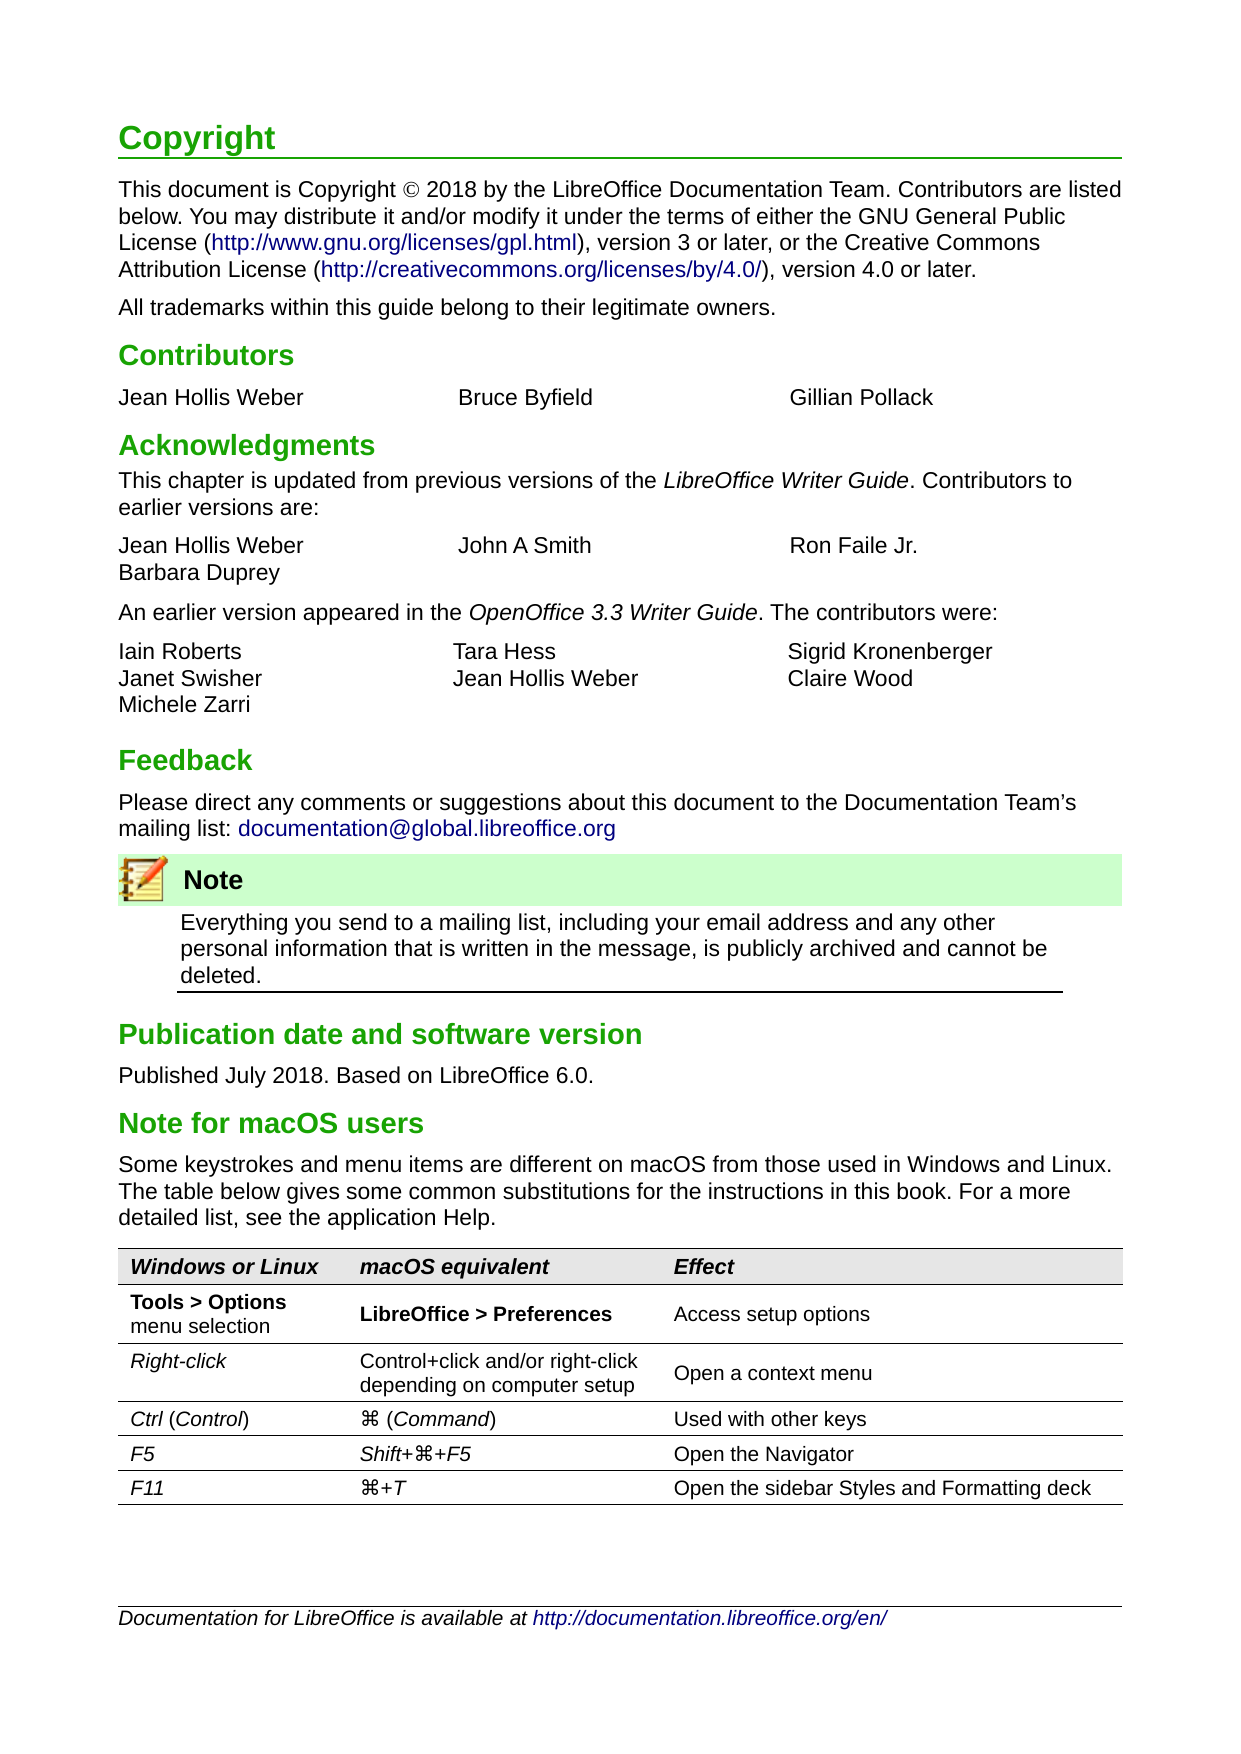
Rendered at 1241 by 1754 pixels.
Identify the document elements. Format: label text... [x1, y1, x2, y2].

text Everything you send to a mailing list, including your email address and any other personal information that is written in the message, is publicly archived and cannot be deleted. [177, 906, 1063, 991]
subtitle Copyright [118, 118, 1122, 157]
subtitle Publication date and software version [118, 1017, 1122, 1050]
table_cell [458, 559, 789, 588]
table_cell Claire Wood [788, 665, 1122, 691]
table_cell ⌘ (Command) [348, 1402, 662, 1435]
table_cell LibreOffice > Preferences [348, 1285, 662, 1342]
table_header Windows or Linux [118, 1249, 348, 1284]
table_header Tara Hess [453, 638, 787, 664]
text Published July 2018. Based on LibreOffice 6.0. [118, 1062, 1122, 1088]
text All trademarks within this guide belong to their legitimate owners. [118, 294, 1122, 321]
table_cell [788, 691, 1122, 720]
table_header Jean Hollis Weber [118, 384, 458, 410]
table_cell F11 [118, 1471, 348, 1504]
table_header Sigrid Kronenberger [788, 638, 1122, 664]
table_cell ⌘+T [348, 1471, 662, 1504]
subtitle Acknowledgments [118, 428, 1122, 461]
table_cell [789, 559, 1122, 588]
subtitle Feedback [118, 743, 1122, 777]
table_cell Tools > Options menu selection [118, 1285, 348, 1342]
table_cell Open the sidebar Styles and Formatting deck [662, 1471, 1123, 1504]
table_cell Shift+⌘+F5 [348, 1436, 662, 1470]
table_cell Right-click [118, 1344, 348, 1401]
subtitle Note for macOS users [118, 1106, 1122, 1140]
table_cell F5 [118, 1436, 348, 1470]
table_cell Jean Hollis Weber [453, 665, 787, 691]
text This document is Copyright © 2018 by the LibreOffice Documentation Team. Contributors are listed below. You may distribute it and/or modify it under the terms of either the GNU General Public License (http://www.gnu.org/licenses/gpl.html), version 3 or later, or the Creative Commons Attribution License (http://creativecommons.org/licenses/by/4.0/), version 4.0 or later. [118, 176, 1122, 282]
table_cell Ctrl (Control) [118, 1402, 348, 1435]
table_cell Michele Zarri [118, 691, 453, 720]
table_cell Open the Navigator [662, 1436, 1123, 1470]
table_header John A Smith [458, 533, 789, 559]
table_cell Used with other keys [662, 1402, 1123, 1435]
subtitle Note [118, 854, 1122, 906]
table_header macOS equivalent [348, 1249, 662, 1284]
table_header Iain Roberts [118, 638, 453, 664]
table_cell Barbara Duprey [118, 559, 458, 588]
table_header Bruce Byfield [458, 384, 789, 410]
subtitle Contributors [118, 338, 1122, 372]
table_cell Control+click and/or right-click depending on computer setup [348, 1344, 662, 1401]
table_header Ron Faile Jr. [789, 533, 1122, 559]
picture [119, 854, 170, 905]
table_header Effect [662, 1249, 1123, 1284]
table_cell Janet Swisher [118, 665, 453, 691]
table_cell [453, 691, 787, 720]
text An earlier version appeared in the OpenOffice 3.3 Writer Guide. The contributors were: [118, 599, 1122, 626]
table_header Gillian Pollack [789, 384, 1122, 410]
text This chapter is updated from previous versions of the LibreOffice Writer Guide. Contributors to earlier versions are: [118, 467, 1122, 520]
text Please direct any comments or suggestions about this document to the Documentation Team’s mailing list: documentation@global.libreoffice.org [118, 789, 1122, 841]
table_header Jean Hollis Weber [118, 533, 458, 559]
table_cell Access setup options [662, 1285, 1123, 1342]
text Some keystrokes and menu items are different on macOS from those used in Windows and Linux. The table below gives some common substitutions for the instructions in this book. For a more detailed list, see the application Help. [118, 1151, 1122, 1231]
table_cell Open a context menu [662, 1344, 1123, 1401]
